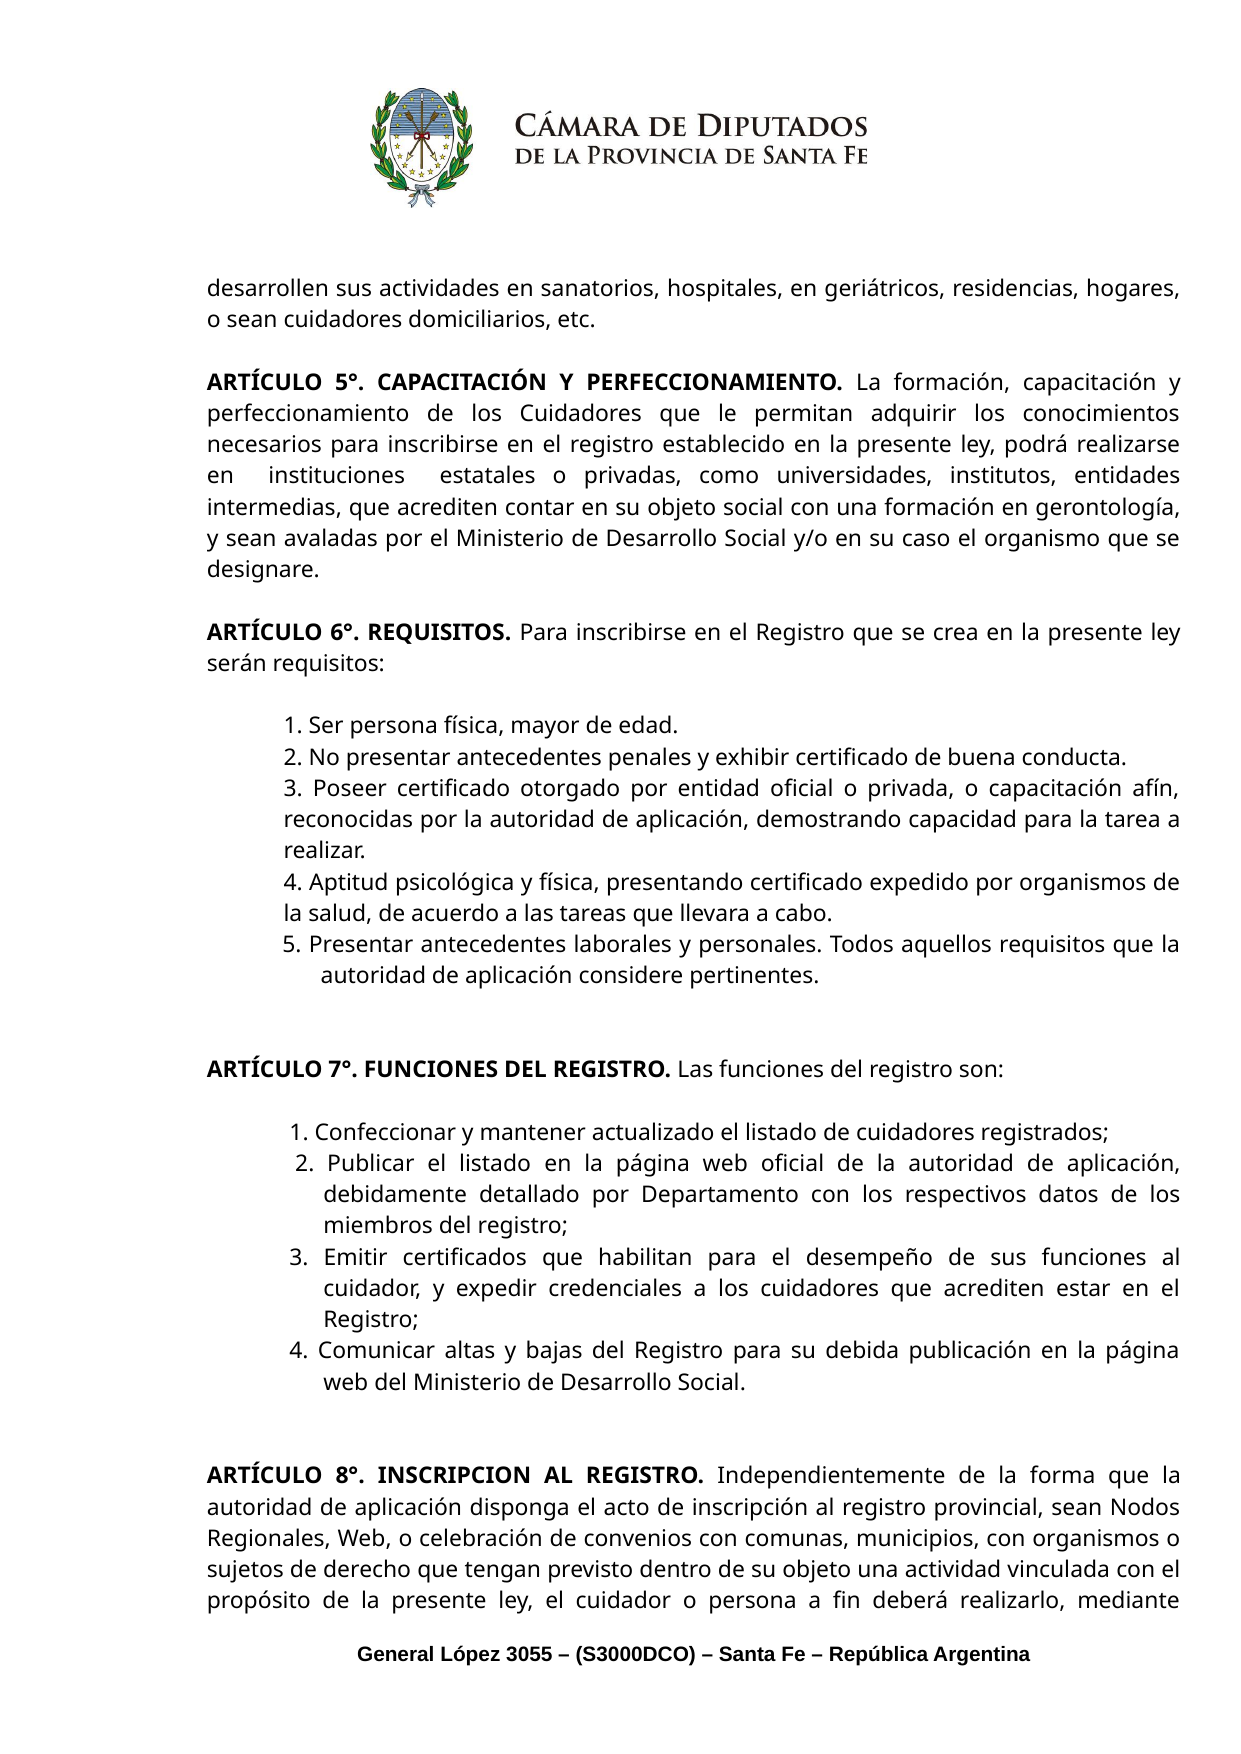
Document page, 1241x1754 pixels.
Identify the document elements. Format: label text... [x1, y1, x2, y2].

text 2. No presentar antecedentes penales y exhibir certificado de buena conducta. [245, 740, 1181, 772]
text ARTÍCULO 7°. FUNCIONES DEL REGISTRO. Las funciones del registro son: [207, 1053, 1181, 1084]
text 1. Confeccionar y mantener actualizado el listado de cuidadores registrados; [289, 1115, 1181, 1147]
text 4. Aptitud psicológica y física, presentando certificado expedido por organismos de la salud, de acuerdo a las tareas que llevara a cabo. [245, 865, 1181, 928]
text 3. Poseer certificado otorgado por entidad oficial o privada, o capacitación afín, reconocidas por la autoridad de aplicación, demostrando capacidad para la tarea a realizar. [245, 772, 1181, 865]
text 4. Comunicar altas y bajas del Registro para su debida publicación en la página web del Ministerio de Desarrollo Social. [289, 1334, 1181, 1397]
text ARTÍCULO 8°. INSCRIPCION AL REGISTRO. Independientemente de la forma que la autoridad de aplicación disponga el acto de inscripción al registro provincial, sean Nodos Regionales, Web, o celebración de convenios con comunas, municipios, con organismos o sujetos de derecho que tengan previsto dentro de su objeto una actividad vinculada con el propósito de la presente ley, el cuidador o persona a fin deberá realizarlo, mediante [207, 1459, 1181, 1615]
text ARTÍCULO 6°. REQUISITOS. Para inscribirse en el Registro que se crea en la presente ley serán requisitos: [207, 615, 1181, 678]
text 2. Publicar el listado en la página web oficial de la autoridad de aplicación, debidamente detallado por Departamento con los respectivos datos de los miembros del registro; [269, 1147, 1181, 1240]
picture [370, 88, 868, 212]
text 3. Emitir certificados que habilitan para el desempeño de sus funciones al cuidador, y expedir credenciales a los cuidadores que acrediten estar en el Registro; [289, 1240, 1181, 1334]
text ARTÍCULO 5°. CAPACITACIÓN Y PERFECCIONAMIENTO. La formación, capacitación y perfeccionamiento de los Cuidadores que le permitan adquirir los conocimientos necesarios para inscribirse en el registro establecido en la presente ley, podrá realizarse en instituciones estatales o privadas, como universidades, institutos, entidades intermedias, que acrediten contar en su objeto social con una formación en gerontología, y sean avaladas por el Ministerio de Desarrollo Social y/o en su caso el organismo que se designare. [207, 365, 1181, 584]
text 5. Presentar antecedentes laborales y personales. Todos aquellos requisitos que la autoridad de aplicación considere pertinentes. [282, 928, 1181, 990]
text 1. Ser persona física, mayor de edad. [245, 709, 1181, 740]
text desarrollen sus actividades en sanatorios, hospitales, en geriátricos, residencias, hogares, o sean cuidadores domiciliarios, etc. [207, 272, 1181, 334]
